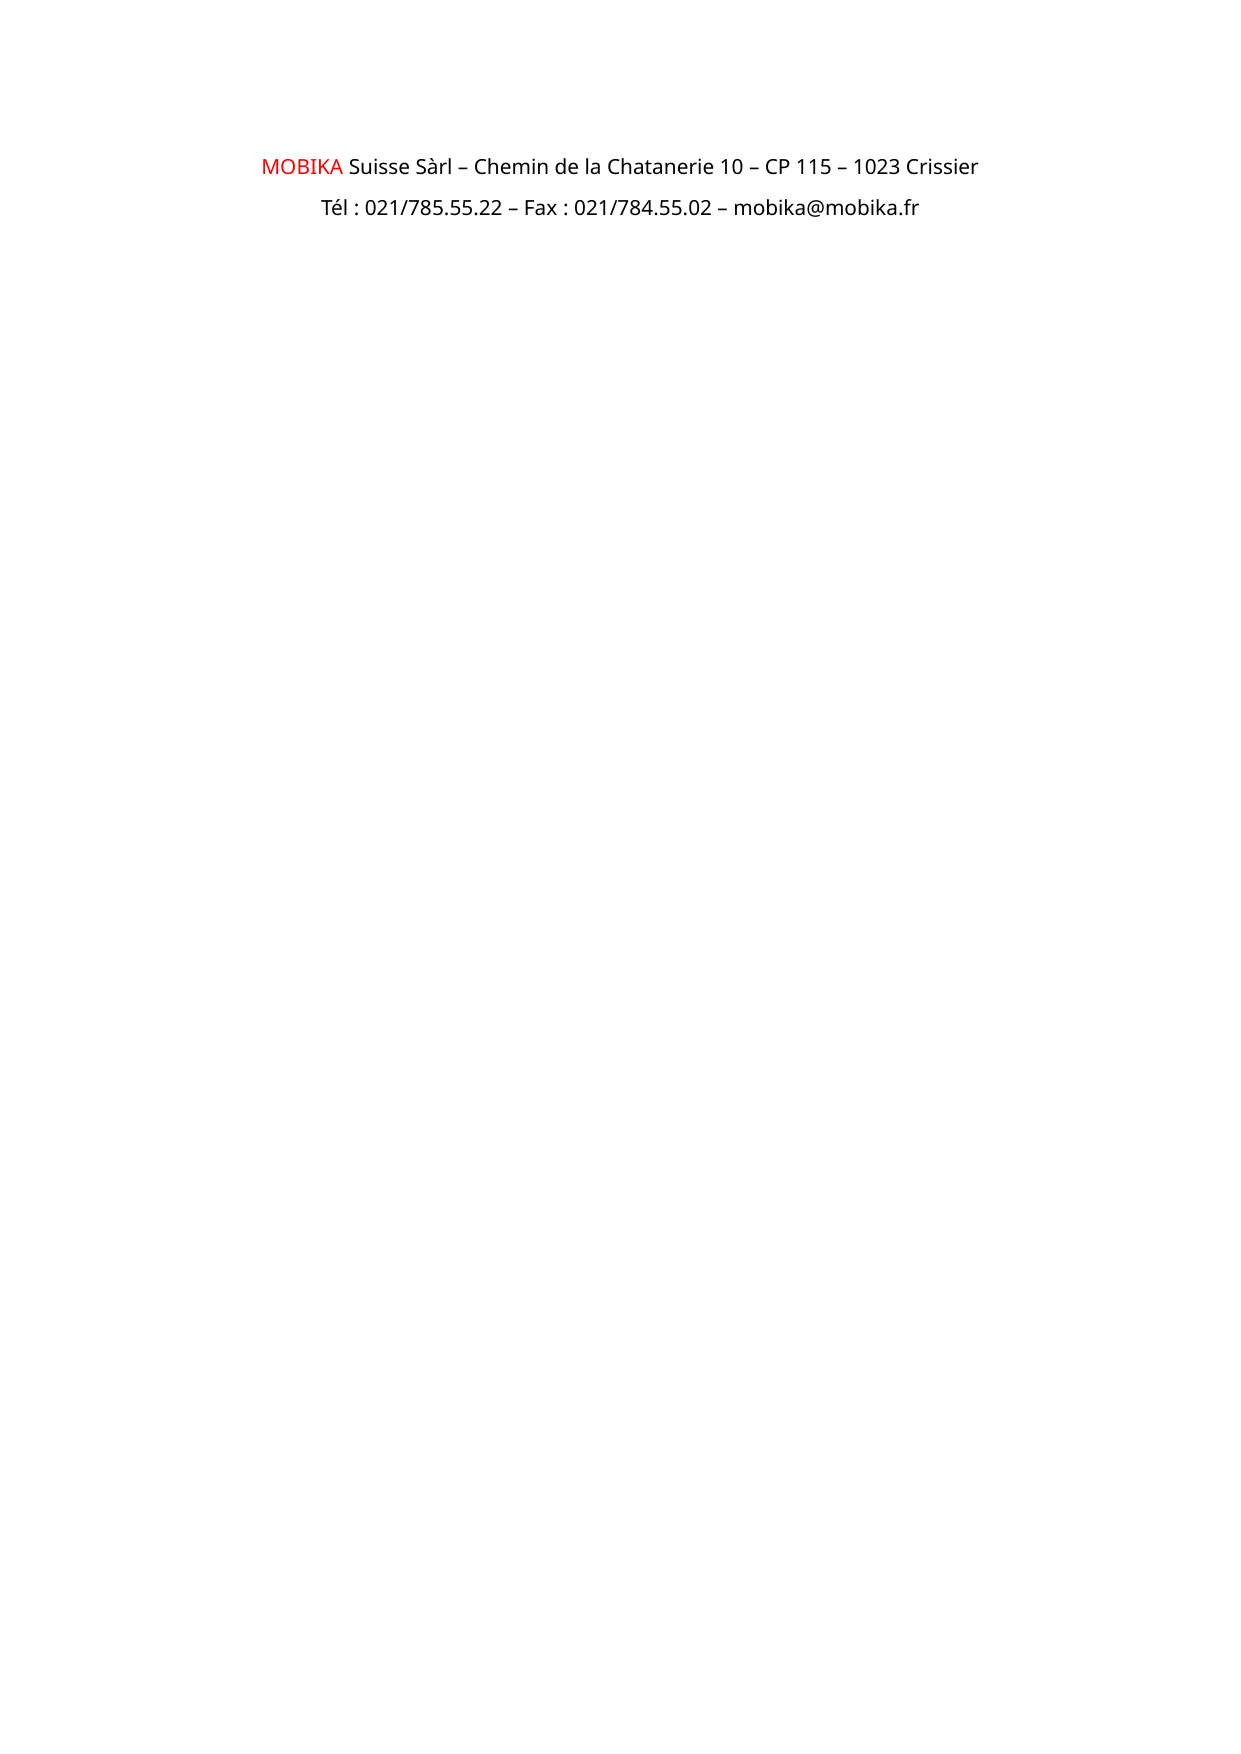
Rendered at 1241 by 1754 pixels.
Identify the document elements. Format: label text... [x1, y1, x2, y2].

text Tél : 021/785.55.22 – Fax : 021/784.55.02 – mobika@mobika.fr [118, 193, 1122, 222]
text MOBIKA Suisse Sàrl – Chemin de la Chatanerie 10 – CP 115 – 1023 Crissier [118, 152, 1122, 181]
